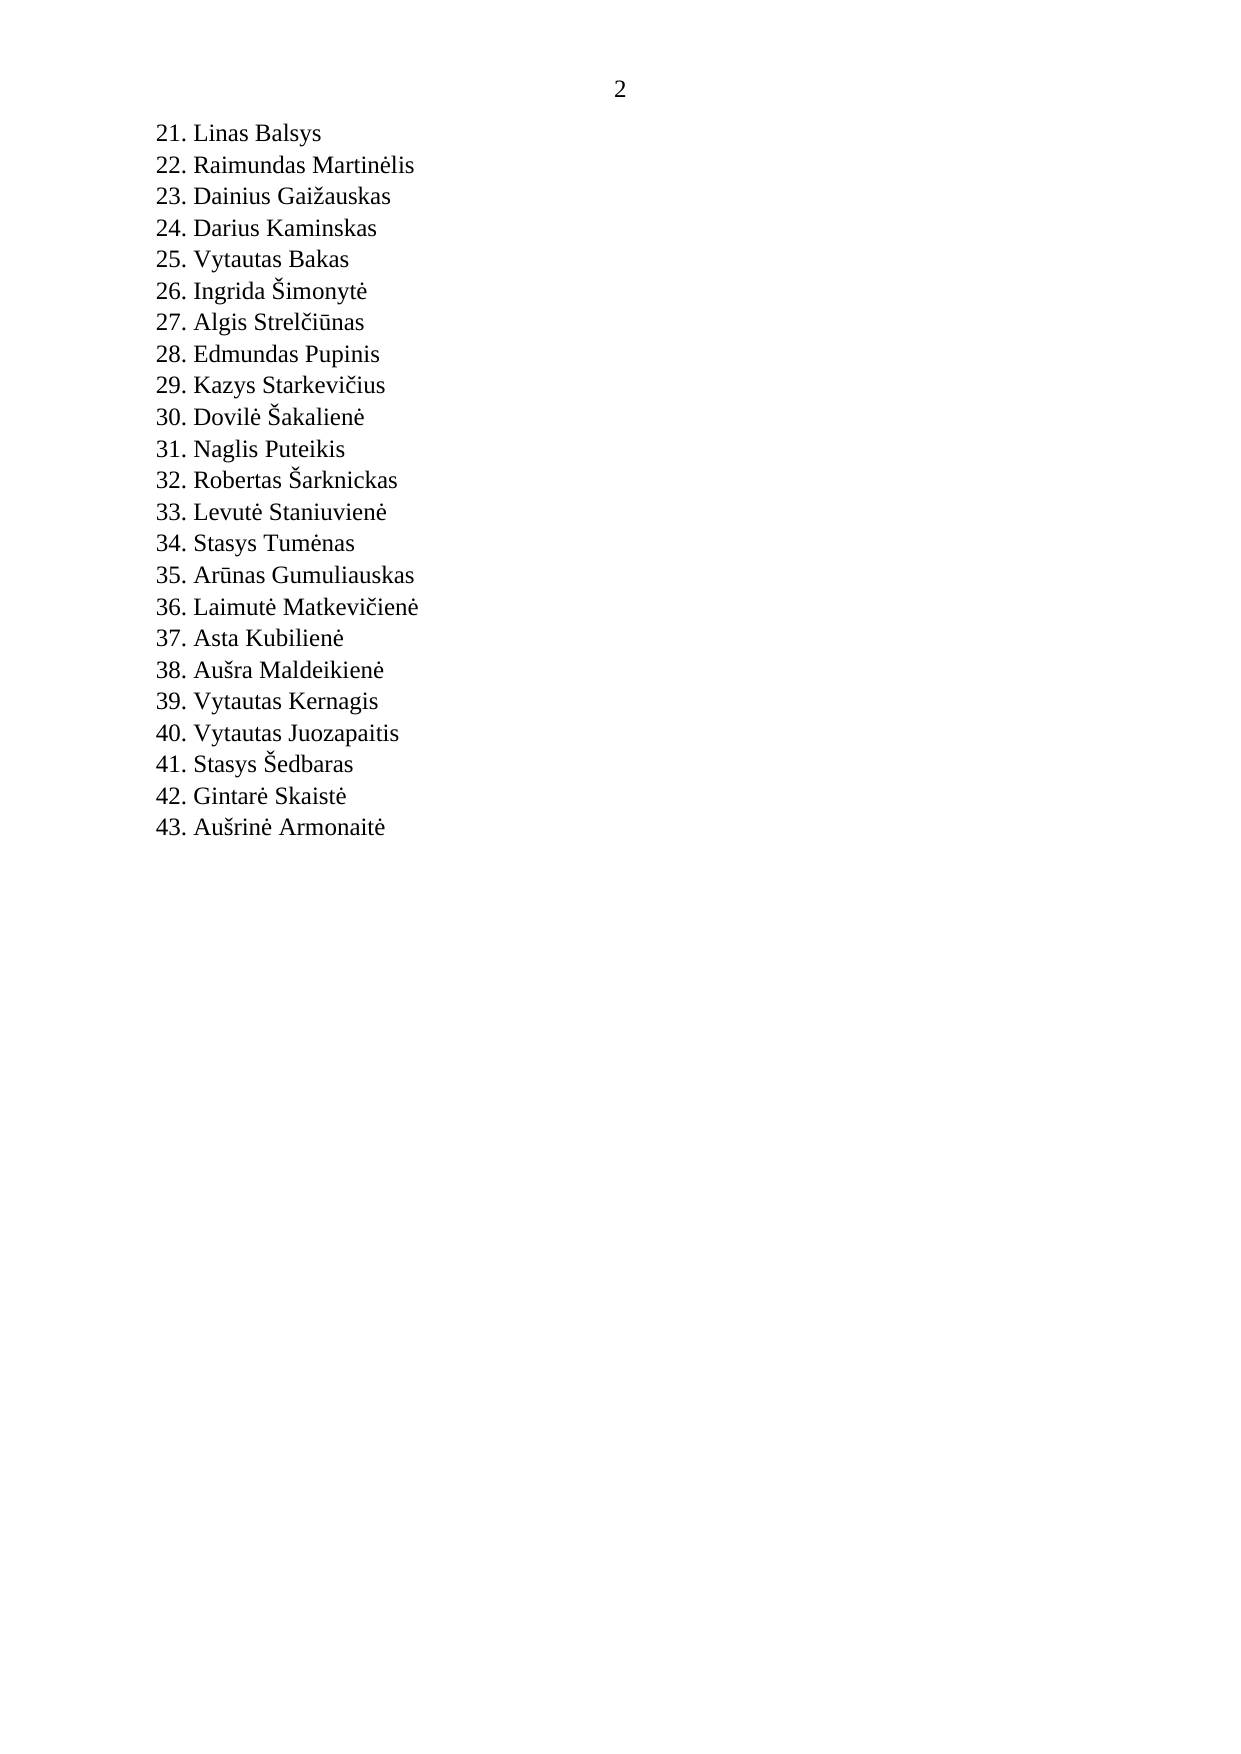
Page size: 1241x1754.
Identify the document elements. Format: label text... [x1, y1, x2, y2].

text 38. Aušra Maldeikienė [156, 655, 1122, 683]
text 27. Algis Strelčiūnas [156, 307, 1122, 336]
text 23. Dainius Gaižauskas [156, 181, 1122, 210]
text 22. Raimundas Martinėlis [156, 150, 1122, 178]
text 21. Linas Balsys [156, 118, 1122, 147]
text 33. Levutė Staniuvienė [156, 497, 1122, 526]
text 36. Laimutė Matkevičienė [156, 592, 1122, 620]
text 39. Vytautas Kernagis [156, 686, 1122, 715]
text 28. Edmundas Pupinis [156, 339, 1122, 368]
text 30. Dovilė Šakalienė [156, 402, 1122, 431]
text 26. Ingrida Šimonytė [156, 276, 1122, 305]
text 42. Gintarė Skaistė [156, 781, 1122, 810]
text 32. Robertas Šarknickas [156, 465, 1122, 494]
text 31. Naglis Puteikis [156, 434, 1122, 462]
text 25. Vytautas Bakas [156, 244, 1122, 273]
text 37. Asta Kubilienė [156, 623, 1122, 652]
text 35. Arūnas Gumuliauskas [156, 560, 1122, 589]
text 43. Aušrinė Armonaitė [156, 812, 1122, 841]
text 24. Darius Kaminskas [156, 213, 1122, 242]
text 40. Vytautas Juozapaitis [156, 718, 1122, 747]
text 34. Stasys Tumėnas [156, 528, 1122, 557]
text 41. Stasys Šedbaras [156, 749, 1122, 778]
text 29. Kazys Starkevičius [156, 371, 1122, 399]
